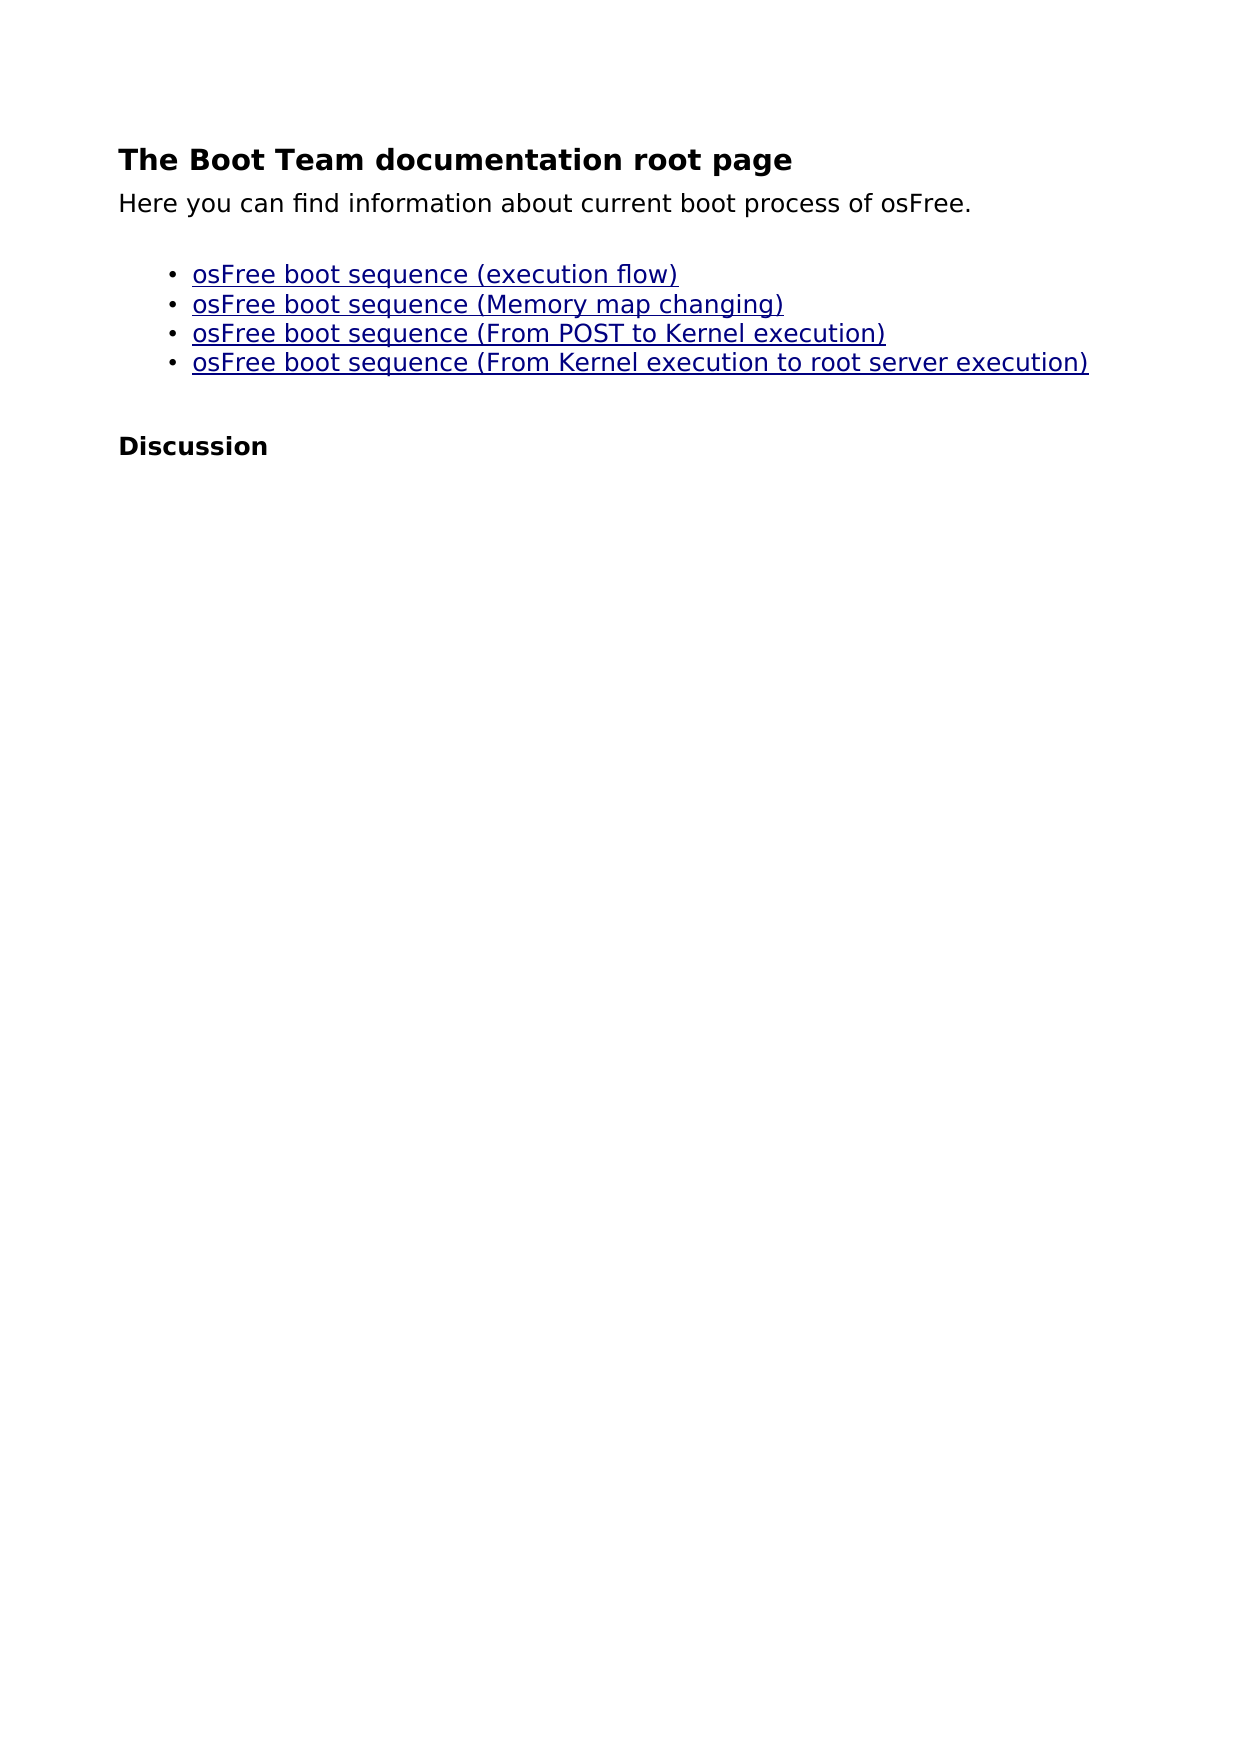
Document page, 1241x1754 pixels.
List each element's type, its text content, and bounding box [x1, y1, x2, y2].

text Here you can find information about current boot process of osFree. [118, 189, 1122, 219]
list osFree boot sequence (From POST to Kernel execution) [177, 319, 1122, 348]
subtitle The Boot Team documentation root page [118, 143, 1122, 177]
list osFree boot sequence (Memory map changing) [177, 290, 1122, 319]
list osFree boot sequence (From Kernel execution to root server execution) [177, 348, 1122, 377]
list osFree boot sequence (execution flow) [177, 261, 1122, 290]
subtitle Discussion [118, 432, 1122, 461]
